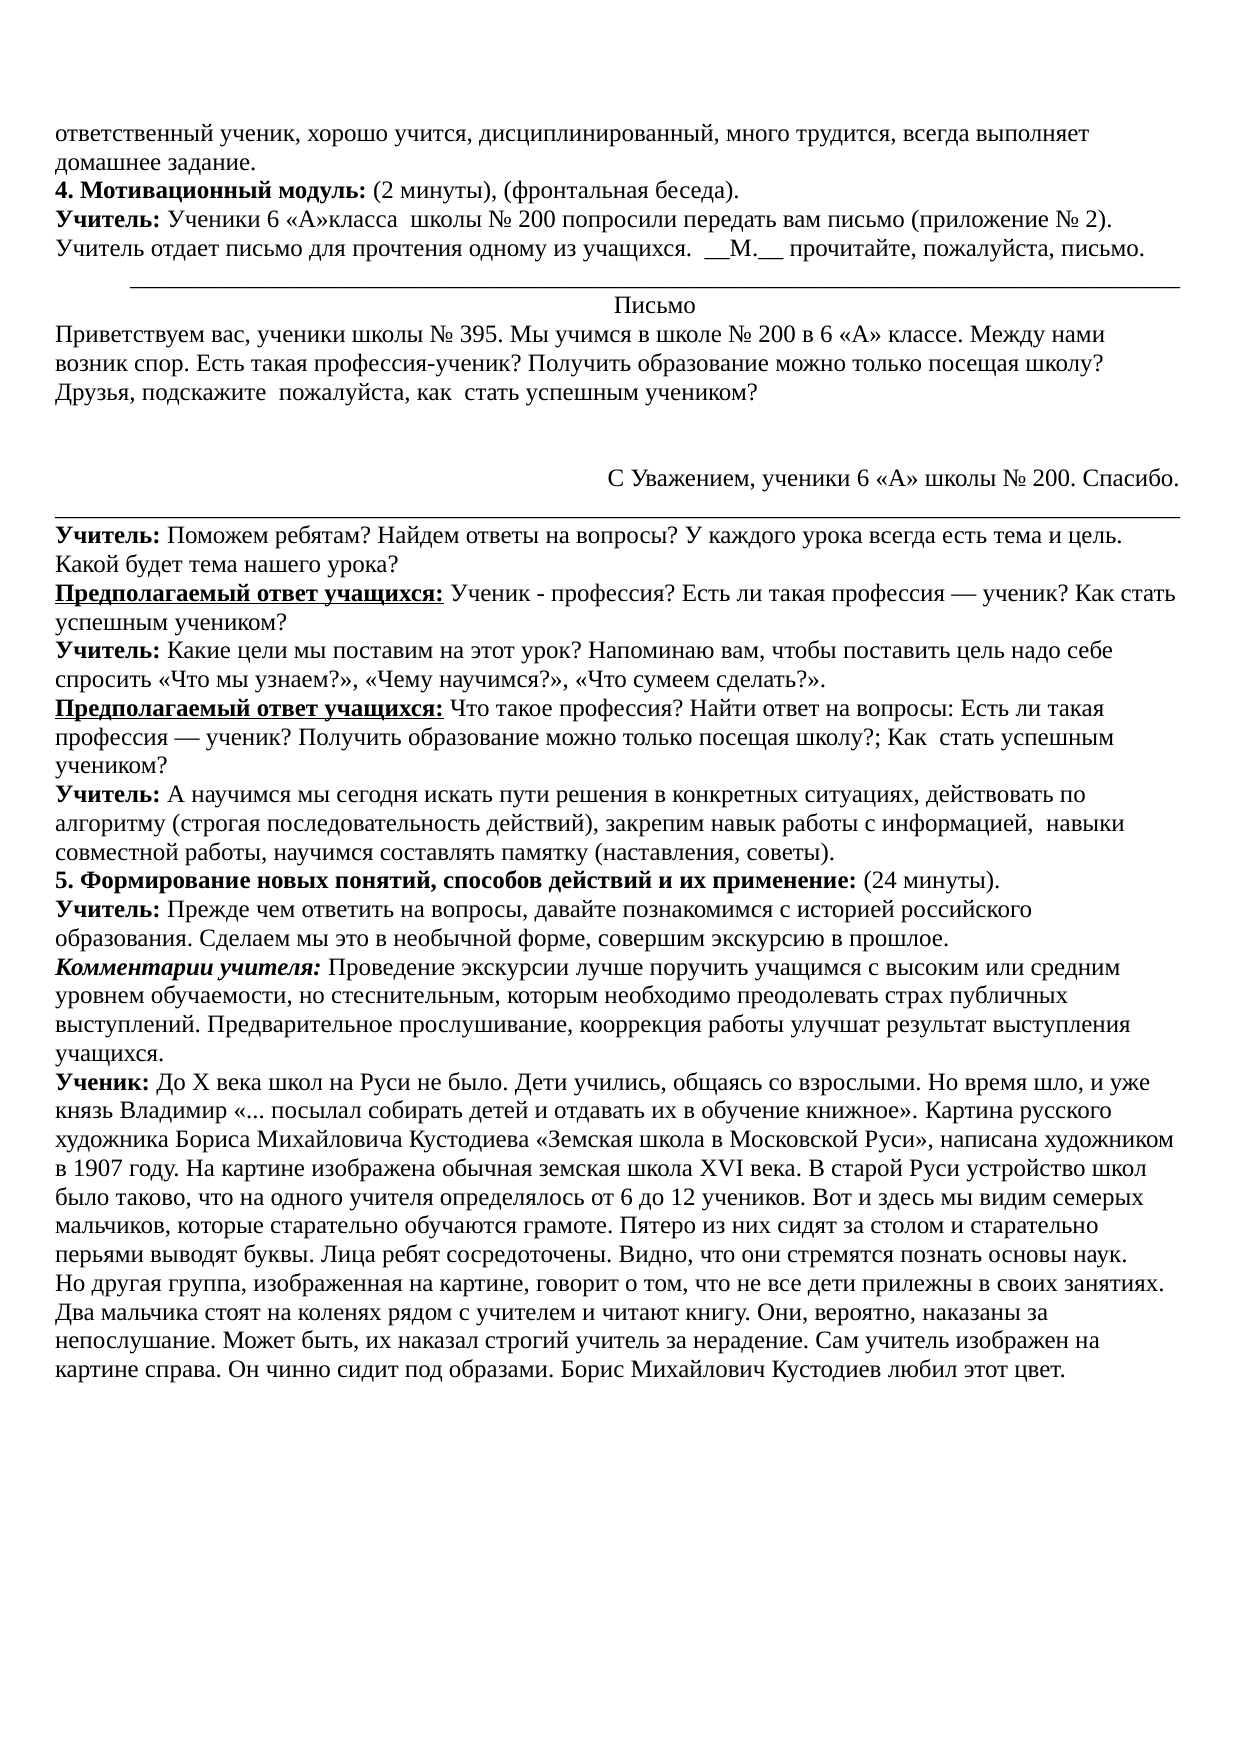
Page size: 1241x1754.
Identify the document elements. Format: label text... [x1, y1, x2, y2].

list Учитель: Ученики 6 «А»класса школы № 200 попросили передать вам письмо (приложение № 2). Учитель отдает письмо для прочтения одному из учащихся. __М.__ прочитайте, пожалуйста, письмо. [55, 204, 1180, 262]
text Учитель: Прежде чем ответить на вопросы, давайте познакомимся с историей российского [55, 894, 1180, 923]
text Учитель: Поможем ребятам? Найдем ответы на вопросы? У каждого урока всегда есть тема и цель. Какой будет тема нашего урока? [55, 521, 1180, 578]
text Предполагаемый ответ учащихся: Что такое профессия? Найти ответ на вопросы: Есть ли такая профессия — ученик? Получить образование можно только посещая школу?; Как стать успешным учеником? [55, 693, 1180, 779]
text Ученик: До X века школ на Руси не было. Дети учились, общаясь со взрослыми. Но время шло, и уже князь Владимир «... посылал собирать детей и отдавать их в обучение книжное». Картина русского художника Бориса Михайловича Кустодиева «Земская школа в Московской Руси», написана художником в 1907 году. На картине изображена обычная земская школа XVI века. В старой Руси устройство школ было таково, что на одного учителя определялось от 6 до 12 учеников. Вот и здесь мы видим семерых мальчиков, которые старательно обучаются грамоте. Пятеро из них сидят за столом и старательно перьями выводят буквы. Лица ребят сосредоточены. Видно, что они стремятся познать основы наук. Но другая группа, изображенная на картине, говорит о том, что не все дети прилежны в своих занятиях. Два мальчика стоят на коленях рядом с учителем и читают книгу. Они, вероятно, наказаны за непослушание. Может быть, их наказал строгий учитель за нерадение. Сам учитель изображен на картине справа. Он чинно сидит под образами. Борис Михайлович Кустодиев любил этот цвет. [55, 1067, 1180, 1383]
list 4. Мотивационный модуль: (2 минуты), (фронтальная беседа). [55, 176, 1180, 204]
text Приветствуем вас, ученики школы № 395. Мы учимся в школе № 200 в 6 «А» классе. Между нами возник спор. Есть такая профессия-ученик? Получить образование можно только посещая школу? [55, 319, 1180, 377]
text Учитель: А научимся мы сегодня искать пути решения в конкретных ситуациях, действовать по алгоритму (строгая последовательность действий), закрепим навык работы с информацией, навыки совместной работы, научимся составлять памятку (наставления, советы). [55, 779, 1180, 866]
text 5. Формирование новых понятий, способов действий и их применение: (24 минуты). [55, 866, 1180, 894]
text __________________________________________________________________________________________ [55, 492, 1180, 517]
list Письмо [92, 291, 1180, 319]
list ответственный ученик, хорошо учится, дисциплинированный, много трудится, всегда выполняет домашнее задание. [55, 118, 1180, 176]
text С Уважением, ученики 6 «А» школы № 200. Спасибо. [55, 463, 1180, 492]
list ____________________________________________________________________________________ [92, 262, 1180, 291]
text Предполагаемый ответ учащихся: Ученик - профессия? Есть ли такая профессия — ученик? Как стать успешным учеником? [55, 578, 1180, 636]
text Комментарии учителя: Проведение экскурсии лучше поручить учащимся с высоким или средним уровнем обучаемости, но стеснительным, которым необходимо преодолевать страх публичных выступлений. Предварительное прослушивание, кооррекция работы улучшат результат выступления учащихся. [55, 952, 1180, 1067]
text Учитель: Какие цели мы поставим на этот урок? Напоминаю вам, чтобы поставить цель надо себе спросить «Что мы узнаем?», «Чему научимся?», «Что сумеем сделать?». [55, 636, 1180, 693]
text Друзья, подскажите пожалуйста, как стать успешным учеником? [55, 377, 1180, 406]
text образования. Сделаем мы это в необычной форме, совершим экскурсию в прошлое. [55, 923, 1180, 952]
